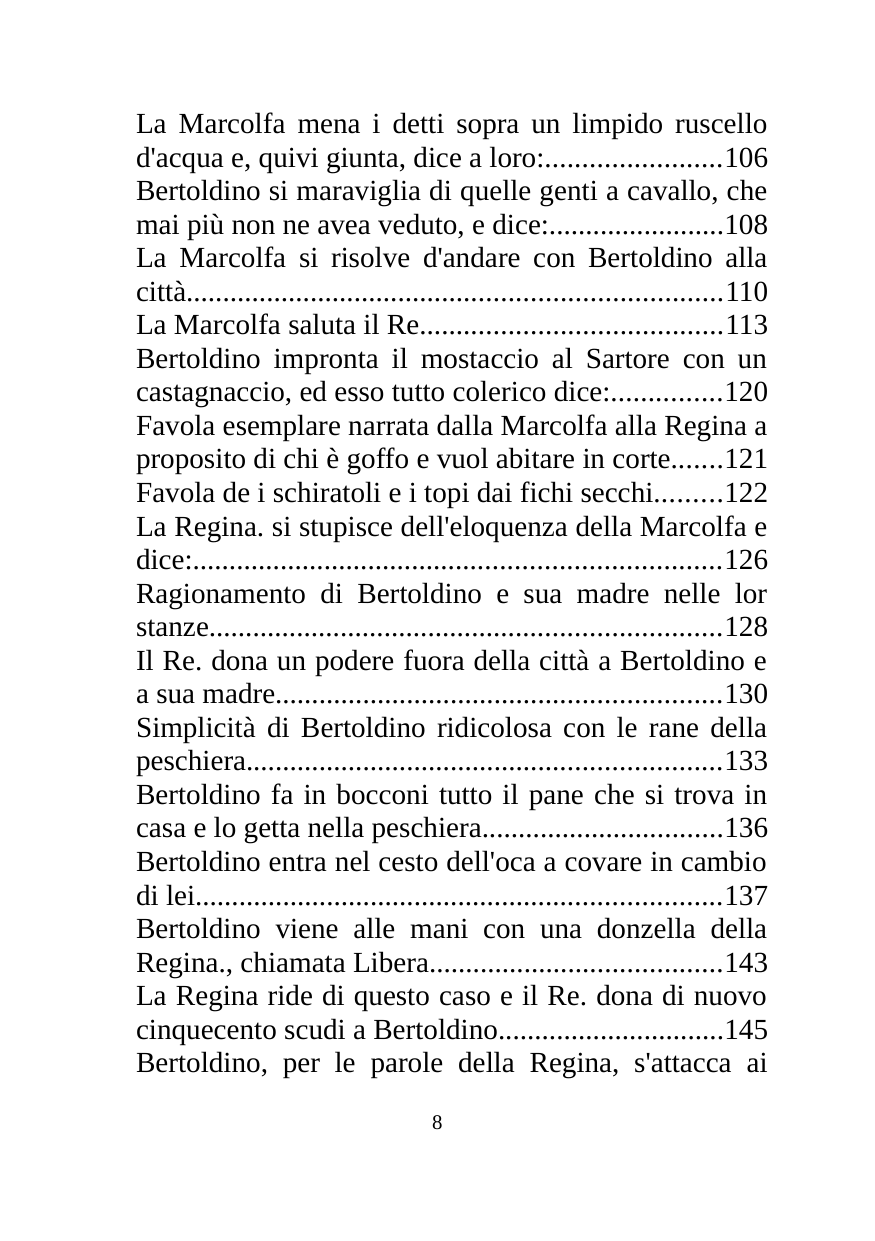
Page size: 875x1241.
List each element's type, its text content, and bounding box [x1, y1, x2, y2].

text Bertoldino viene alle mani con una donzella della Regina., chiamata Libera. 143 [136, 911, 768, 978]
text La Marcolfa saluta il Re. 113 [136, 307, 768, 341]
text Favola esemplare narrata dalla Marcolfa alla Regina a proposito di chi è goffo e vuol abitare in corte. 121 [136, 408, 768, 475]
text Bertoldino, per le parole della Regina, s'attacca ai panni della moglie dell'ortolano chiamata Modesta, e se la tira dietro per tutta la villa. 146 [136, 1045, 768, 1079]
text Simplicità di Bertoldino ridicolosa con le rane della peschiera. 133 [136, 710, 768, 777]
text La Marcolfa si risolve d'andare con Bertoldino alla città. 110 [136, 240, 768, 307]
text Bertoldino si maraviglia di quelle genti a cavallo, che mai più non ne avea veduto, e dice: 108 [136, 173, 768, 240]
text Ragionamento di Bertoldino e sua madre nelle lor stanze. 128 [136, 576, 768, 643]
text La Regina. si stupisce dell'eloquenza della Marcolfa e dice: 126 [136, 509, 768, 576]
text Bertoldino entra nel cesto dell'oca a covare in cambio di lei. 137 [136, 844, 768, 911]
text Il Re. dona un podere fuora della città a Bertoldino e a sua madre. 130 [136, 643, 768, 710]
text La Marcolfa mena i detti sopra un limpido ruscello d'acqua e, quivi giunta, dice a loro: 106 [136, 106, 768, 173]
text La Regina ride di questo caso e il Re. dona di nuovo cinquecento scudi a Bertoldino. 145 [136, 978, 768, 1045]
text Favola de i schiratoli e i topi dai fichi secchi. 122 [136, 475, 768, 509]
text Bertoldino impronta il mostaccio al Sartore con un castagnaccio, ed esso tutto colerico dice: 120 [136, 341, 768, 408]
text Bertoldino fa in bocconi tutto il pane che si trova in casa e lo getta nella peschiera. 136 [136, 777, 768, 844]
